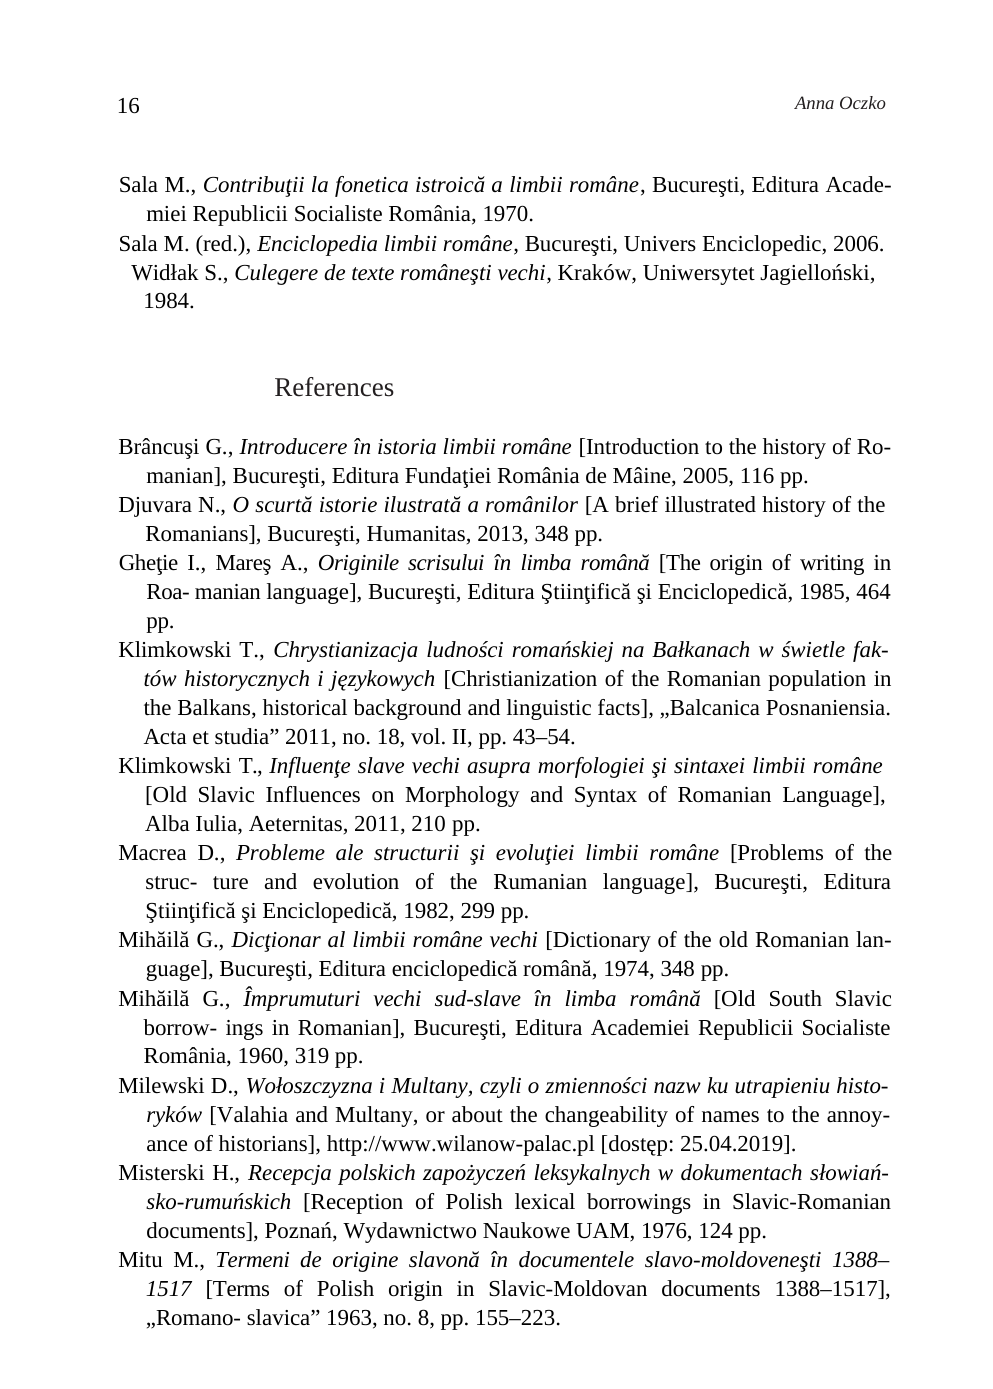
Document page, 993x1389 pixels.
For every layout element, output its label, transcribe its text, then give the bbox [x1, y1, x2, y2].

text Brâncuşi G., Introducere în istoria limbii române [Introduction to the history of Ro- manian], Bucureşti, Editura Fundaţiei România de Mâine, 2005, 116 pp. [118, 433, 892, 488]
text Mitu M., Termeni de origine slavonă în documentele slavo-moldoveneşti 1388–1517 [Terms of Polish origin in Slavic-Moldovan documents 1388–1517], „Romano- slavica” 1963, no. 8, pp. 155–223. [118, 1246, 892, 1330]
text Milewski D., Wołoszczyzna i Multany, czyli o zmienności nazw ku utrapieniu histo- ryków [Valahia and Multany, or about the changeability of names to the annoy- ance of historians], http://www.wilanow-palac.pl [dostęp: 25.04.2019]. [118, 1072, 892, 1156]
subtitle References [104, 371, 564, 402]
text Gheţie I., Mareş A., Originile scrisului în limba română [The origin of writing in Roa- manian language], Bucureşti, Editura Ştiinţifică şi Enciclopedică, 1985, 464 pp. [118, 549, 892, 633]
text Mihăilă G., Împrumuturi vechi sud-slave în limba română [Old South Slavic borrow- ings in Romanian], Bucureşti, Editura Academiei Republicii Socialiste România, 1960, 319 pp. [118, 985, 892, 1069]
text Misterski H., Recepcja polskich zapożyczeń leksykalnych w dokumentach słowiań- sko-rumuńskich [Reception of Polish lexical borrowings in Slavic-Romanian documents], Poznań, Wydawnictwo Naukowe UAM, 1976, 124 pp. [118, 1159, 892, 1243]
text Sala M. (red.), Enciclopedia limbii române, Bucureşti, Univers Enciclopedic, 2006. Widłak S., Culegere de texte româneşti vechi, Kraków, Uniwersytet Jagielloński, [113, 229, 890, 285]
text Mihăilă G., Dicţionar al limbii române vechi [Dictionary of the old Romanian lan- guage], Bucureşti, Editura enciclopedică română, 1974, 348 pp. [118, 927, 892, 982]
text Macrea D., Probleme ale structurii şi evoluţiei limbii române [Problems of the struc- ture and evolution of the Rumanian language], Bucureşti, Editura Ştiinţifică şi Enciclopedică, 1982, 299 pp. [118, 839, 892, 924]
text Klimkowski T., Chrystianizacja ludności romańskiej na Bałkanach w świetle fak- tów historycznych i językowych [Christianization of the Romanian population in the Balkans, historical background and linguistic facts], „Balcanica Posnaniensia. Acta et studia” 2011, no. 18, vol. II, pp. 43–54. [118, 636, 892, 749]
text Sala M., Contribuţii la fonetica istroică a limbii române, Bucureşti, Editura Acade- miei Republicii Socialiste România, 1970. [118, 172, 892, 227]
text 1984. [143, 288, 903, 314]
text Djuvara N., O scurtă istorie ilustrată a românilor [A brief illustrated history of the Romanians], Bucureşti, Humanitas, 2013, 348 pp. [118, 491, 886, 546]
text Klimkowski T., Influenţe slave vechi asupra morfologiei şi sintaxei limbii române [Old Slavic Influences on Morphology and Syntax of Romanian Language], Alba Iulia, Aeternitas, 2011, 210 pp. [118, 752, 886, 837]
